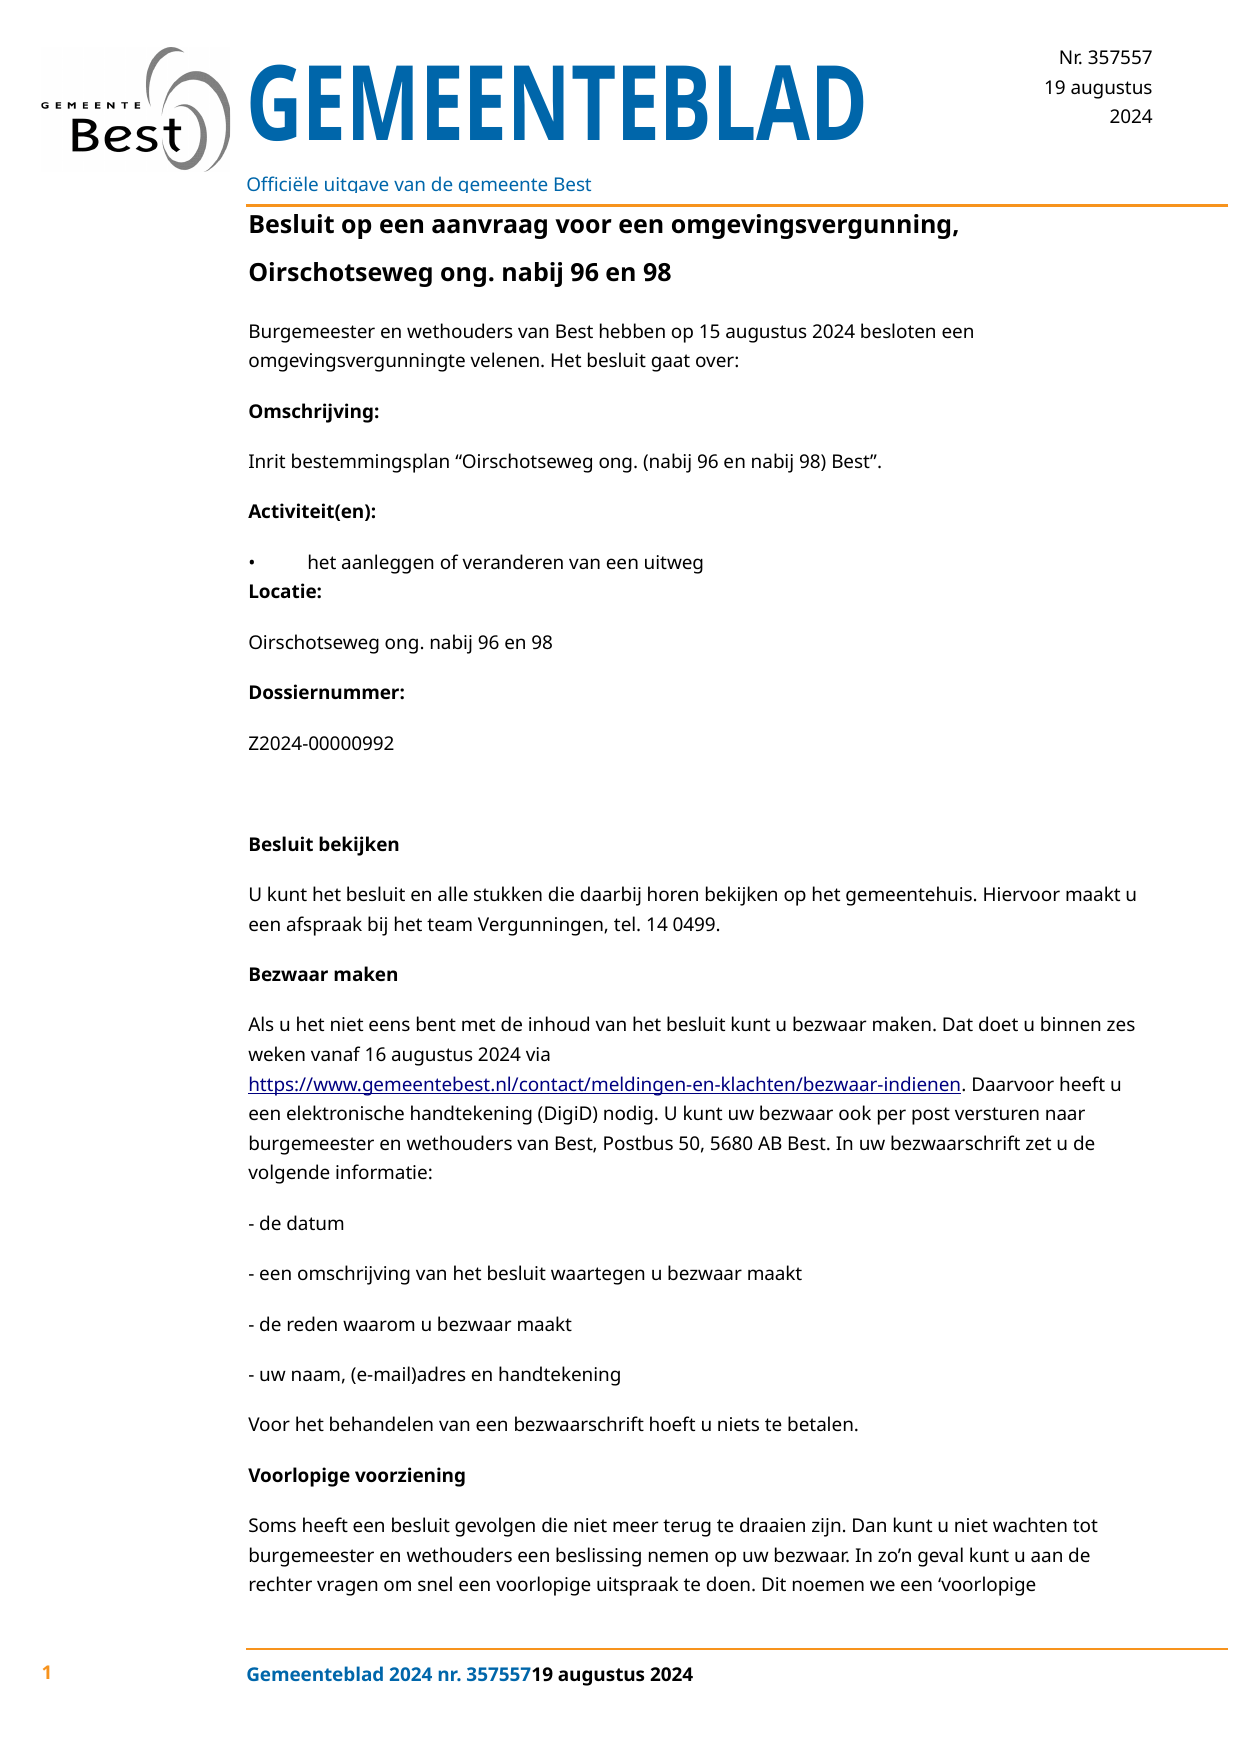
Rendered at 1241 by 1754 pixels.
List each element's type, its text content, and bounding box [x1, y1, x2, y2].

text Inrit bestemmingsplan “Oirschotseweg ong. (nabij 96 en nabij 98) Best”. [248, 448, 1152, 474]
text Besluit bekijken [248, 831, 1152, 857]
text Bezwaar maken [248, 961, 1152, 987]
text U kunt het besluit en alle stukken die daarbij horen bekijken op het gemeentehuis. Hiervoor maakt u een afspraak bij het team Vergunningen, tel. 14 0499. [248, 881, 1152, 937]
text Als u het niet eens bent met de inhoud van het besluit kunt u bezwaar maken. Dat doet u binnen zes weken vanaf 16 augustus 2024 via https://www.gemeentebest.nl/contact/meldingen-en-klachten/bezwaar-indienen. Daarvoor heeft u een elektronische handtekening (DigiD) nodig. U kunt uw bezwaar ook per post versturen naar burgemeester en wethouders van Best, Postbus 50, 5680 AB Best. In uw bezwaarschrift zet u de volgende informatie: [248, 1012, 1152, 1185]
text Voorlopige voorziening [248, 1462, 1152, 1488]
text Besluit op een aanvraag voor een omgevingsvergunning, Oirschotseweg ong. nabij 96 en 98 [248, 207, 1152, 288]
text Locatie: [248, 579, 1152, 604]
list het aanleggen of veranderen van een uitweg [248, 549, 1152, 575]
picture [41, 47, 231, 172]
text Dossiernummer: [248, 679, 1152, 705]
text - de datum [248, 1210, 1152, 1236]
text - de reden waarom u bezwaar maakt [248, 1311, 1152, 1337]
text Voor het behandelen van een bezwaarschrift hoeft u niets te betalen. [248, 1412, 1152, 1437]
text Omschrijving: [248, 398, 1152, 424]
text - een omschrijving van het besluit waartegen u bezwaar maakt [248, 1260, 1152, 1286]
text Burgemeester en wethouders van Best hebben op 15 augustus 2024 besloten een omgevingsvergunningte velenen. Het besluit gaat over: [248, 318, 1152, 373]
text Activiteit(en): [248, 499, 1152, 524]
text Z2024-00000992 [248, 730, 1152, 756]
text Soms heeft een besluit gevolgen die niet meer terug te draaien zijn. Dan kunt u niet wachten tot burgemeester en wethouders een beslissing nemen op uw bezwaar. In zo’n geval kunt u aan de rechter vragen om snel een voorlopige uitspraak te doen. Dit noemen we een ‘voorlopige [248, 1512, 1152, 1597]
text - uw naam, (e-mail)adres en handtekening [248, 1361, 1152, 1387]
text Oirschotseweg ong. nabij 96 en 98 [248, 629, 1152, 655]
